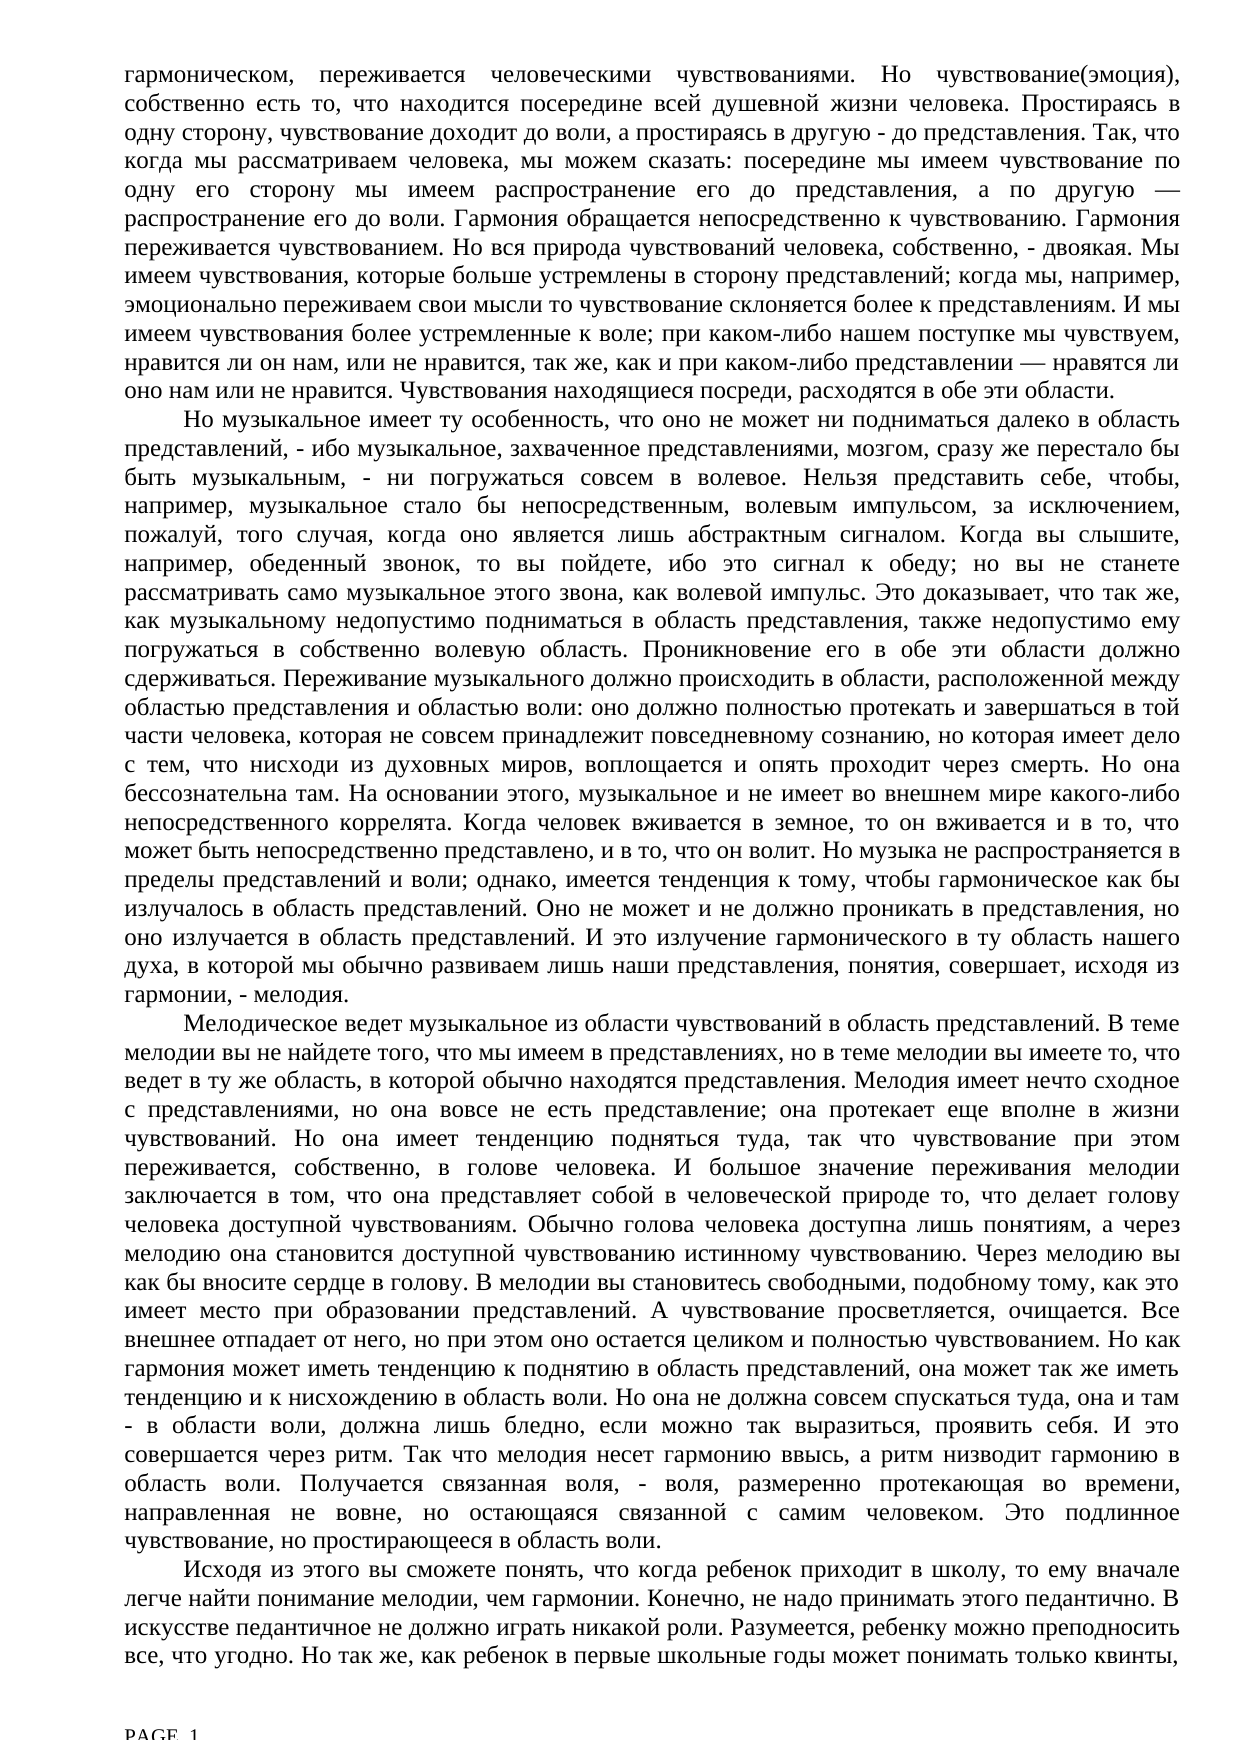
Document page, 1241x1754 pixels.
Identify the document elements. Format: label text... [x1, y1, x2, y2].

text Мелодическое ведет музыкальное из области чувствований в область представлений. В теме мелодии вы не найдете того, что мы имеем в представлениях, но в теме мелодии вы имеете то, что ведет в ту же область, в которой обычно находятся представления. Мелодия имеет нечто сходное с представлениями, но она вовсе не есть представление; она протекает еще вполне в жизни чувствований. Но она имеет тенденцию подняться туда, так что чувствование при этом переживается, собственно, в голове человека. И большое значение переживания мелодии заключается в том, что она представляет собой в человеческой природе то, что делает голову человека доступной чувствованиям. Обычно голова человека доступна лишь понятиям, а через мелодию она становится доступной чувствованию истинному чувствованию. Через мелодию вы как бы вносите сердце в голову. В мелодии вы становитесь свободными, подобному тому, как это имеет место при образовании представлений. А чувствование просветляется, очищается. Все внешнее отпадает от него, но при этом оно остается целиком и полностью чувствованием. Но как гармония может иметь тенденцию к поднятию в область представлений, она может так же иметь тенденцию и к нисхождению в область воли. Но она не должна совсем спускаться туда, она и там - в области воли, должна лишь бледно, если можно так выразиться, проявить себя. И это совершается через ритм. Так что мелодия несет гармонию ввысь, а ритм низводит гармонию в область воли. Получается связанная воля, - воля, размеренно протекающая во времени, направленная не вовне, но остающаяся связанной с самим человеком. Это подлинное чувствование, но простирающееся в область воли. [124, 1008, 1181, 1554]
text Но музыкальное имеет ту особенность, что оно не может ни подниматься далеко в область представлений, - ибо музыкальное, захваченное представлениями, мозгом, сразу же перестало бы быть музыкальным, - ни погружаться совсем в волевое. Нельзя представить себе, чтобы, например, музыкальное стало бы непосредственным, волевым импульсом, за исключением, пожалуй, того случая, когда оно является лишь абстрактным сигналом. Когда вы слышите, например, обеденный звонок, то вы пойдете, ибо это сигнал к обеду; но вы не станете рассматривать само музыкальное этого звона, как волевой импульс. Это доказывает, что так же, как музыкальному недопустимо подниматься в область представления, также недопустимо ему погружаться в собственно волевую область. Проникновение его в обе эти области должно сдерживаться. Переживание музыкального должно происходить в области, расположенной между областью представления и областью воли: оно должно полностью протекать и завершаться в той части человека, которая не совсем принадлежит повседневному сознанию, но которая имеет дело с тем, что нисходи из духовных миров, воплощается и опять проходит через смерть. Но она бессознательна там. На основании этого, музыкальное и не имеет во внешнем мире какого-либо непосредственного коррелята. Когда человек вживается в земное, то он вживается и в то, что может быть непосредственно представлено, и в то, что он волит. Но музыка не распространяется в пределы представлений и воли; однако, имеется тенденция к тому, чтобы гармоническое как бы излучалось в область представлений. Оно не может и не должно проникать в представления, но оно излучается в область представлений. И это излучение гармонического в ту область нашего духа, в которой мы обычно развиваем лишь наши представления, понятия, совершает, исходя из гармонии, - мелодия. [124, 404, 1181, 1008]
text гармоническом, переживается человеческими чувствованиями. Но чувствование(эмоция), собственно есть то, что находится посередине всей душевной жизни человека. Простираясь в одну сторону, чувствование доходит до воли, а простираясь в другую - до представления. Так, что когда мы рассматриваем человека, мы можем сказать: посередине мы имеем чувствование по одну его сторону мы имеем распространение его до представления, а по другую — распространение его до воли. Гармония обращается непосредственно к чувствованию. Гармония переживается чувствованием. Но вся природа чувствований человека, собственно, - двоякая. Мы имеем чувствования, которые больше устремлены в сторону представлений; когда мы, например, эмоционально переживаем свои мысли то чувствование склоняется более к представлениям. И мы имеем чувствования более устремленные к воле; при каком-либо нашем поступке мы чувствуем, нравится ли он нам, или не нравится, так же, как и при каком-либо представлении — нравятся ли оно нам или не нравится. Чувствования находящиеся посреди, расходятся в обе эти области. [124, 59, 1181, 404]
text Исходя из этого вы сможете понять, что когда ребенок приходит в школу, то ему вначале легче найти понимание мелодии, чем гармонии. Конечно, не надо принимать этого педантично. В искусстве педантичное не должно играть никакой роли. Разумеется, ребенку можно преподносить все, что угодно. Но так же, как ребенок в первые школьные годы может понимать только квинты, [124, 1554, 1181, 1669]
